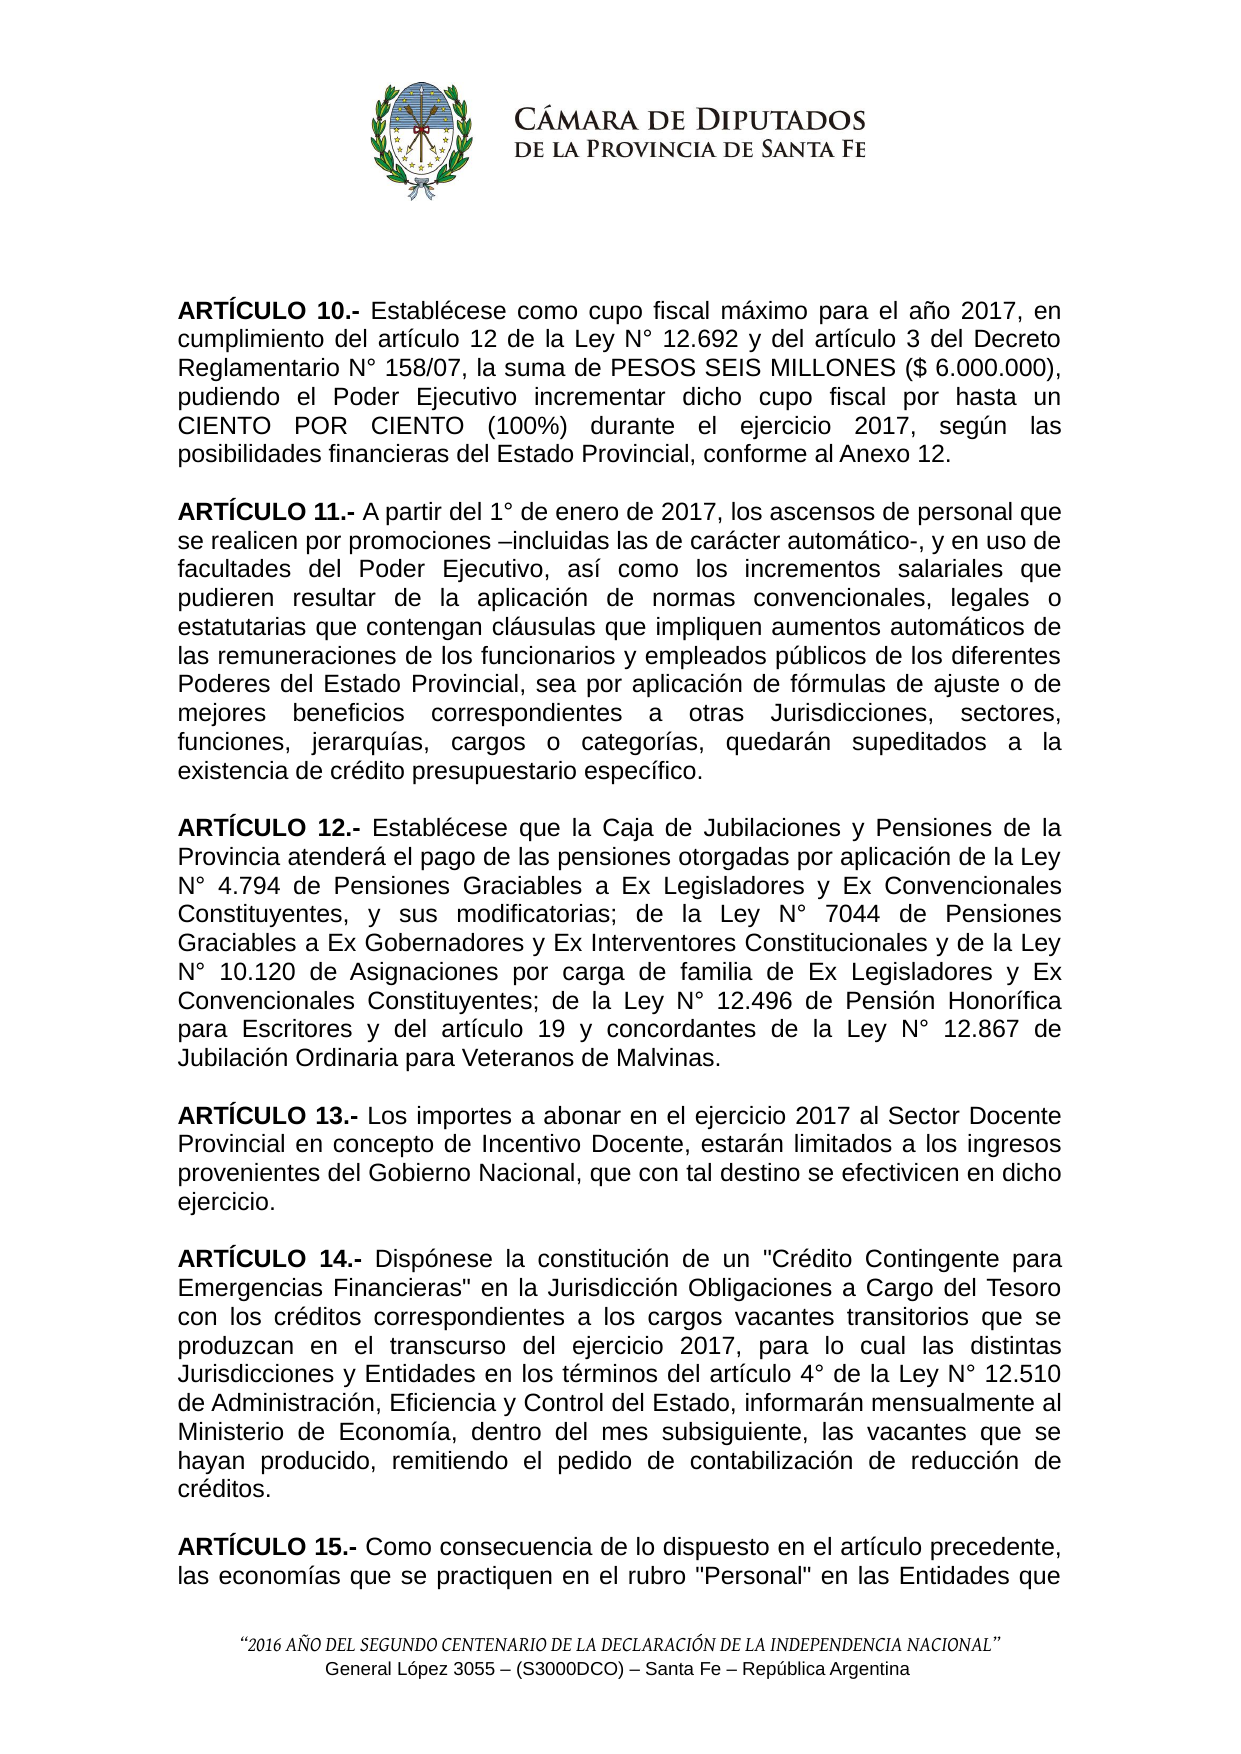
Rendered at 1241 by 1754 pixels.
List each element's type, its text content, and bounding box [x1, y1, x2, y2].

text ARTÍCULO 10.- Establécese como cupo fiscal máximo para el año 2017, en cumplimiento del artículo 12 de la Ley N° 12.692 y del artículo 3 del Decreto Reglamentario N° 158/07, la suma de PESOS SEIS MILLONES ($ 6.000.000), pudiendo el Poder Ejecutivo incrementar dicho cupo fiscal por hasta un CIENTO POR CIENTO (100%) durante el ejercicio 2017, según las posibilidades financieras del Estado Provincial, conforme al Anexo 12. [177, 296, 1063, 468]
text ARTÍCULO 15.- Como consecuencia de lo dispuesto en el artículo precedente, las economías que se practiquen en el rubro "Personal" en las Entidades que [177, 1532, 1063, 1589]
text ARTÍCULO 14.- Dispónese la constitución de un "Crédito Contingente para Emergencias Financieras" en la Jurisdicción Obligaciones a Cargo del Tesoro con los créditos correspondientes a los cargos vacantes transitorios que se produzcan en el transcurso del ejercicio 2017, para lo cual las distintas Jurisdicciones y Entidades en los términos del artículo 4° de la Ley N° 12.510 de Administración, Eficiencia y Control del Estado, informarán mensualmente al Ministerio de Economía, dentro del mes subsiguiente, las vacantes que se hayan producido, remitiendo el pedido de contabilización de reducción de créditos. [177, 1244, 1063, 1503]
text ARTÍCULO 12.- Establécese que la Caja de Jubilaciones y Pensiones de la Provincia atenderá el pago de las pensiones otorgadas por aplicación de la Ley N° 4.794 de Pensiones Graciables a Ex Legisladores y Ex Convencionales Constituyentes, y sus modificatorias; de la Ley N° 7044 de Pensiones Graciables a Ex Gobernadores y Ex Interventores Constitucionales y de la Ley N° 10.120 de Asignaciones por carga de familia de Ex Legisladores y Ex Convencionales Constituyentes; de la Ley N° 12.496 de Pensión Honorífica para Escritores y del artículo 19 y concordantes de la Ley N° 12.867 de Jubilación Ordinaria para Veteranos de Malvinas. [177, 813, 1063, 1072]
text ARTÍCULO 11.- A partir del 1° de enero de 2017, los ascensos de personal que se realicen por promociones –incluidas las de carácter automático-, y en uso de facultades del Poder Ejecutivo, así como los incrementos salariales que pudieren resultar de la aplicación de normas convencionales, legales o estatutarias que contengan cláusulas que impliquen aumentos automáticos de las remuneraciones de los funcionarios y empleados públicos de los diferentes Poderes del Estado Provincial, sea por aplicación de fórmulas de ajuste o de mejores beneficios correspondientes a otras Jurisdicciones, sectores, funciones, jerarquías, cargos o categorías, quedarán supeditados a la existencia de crédito presupuestario específico. [177, 497, 1063, 784]
picture [370, 82, 866, 205]
text ARTÍCULO 13.- Los importes a abonar en el ejercicio 2017 al Sector Docente Provincial en concepto de Incentivo Docente, estarán limitados a los ingresos provenientes del Gobierno Nacional, que con tal destino se efectivicen en dicho ejercicio. [177, 1101, 1063, 1216]
